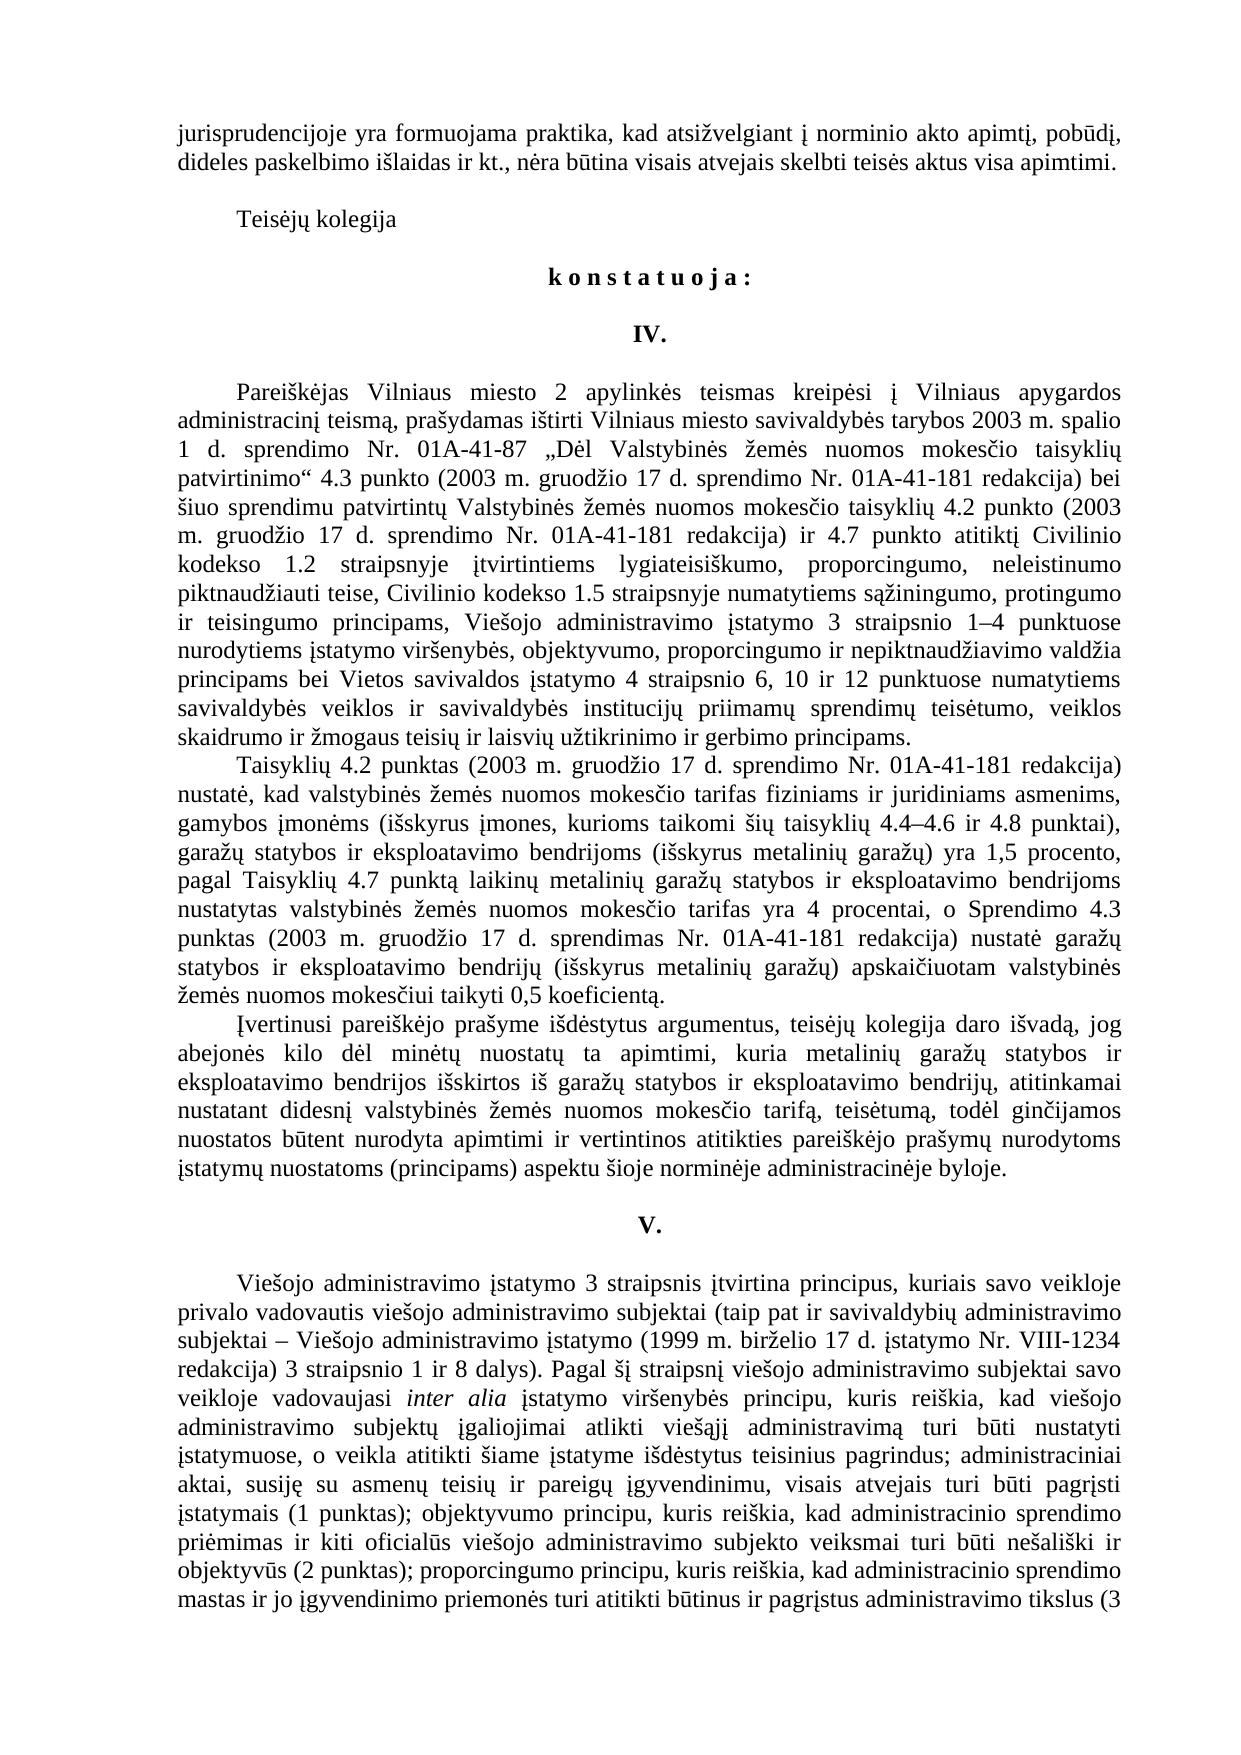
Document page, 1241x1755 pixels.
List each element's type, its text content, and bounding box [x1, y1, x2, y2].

text k o n s t a t u o j a : [177, 262, 1122, 291]
text Įvertinusi pareiškėjo prašyme išdėstytus argumentus, teisėjų kolegija daro išvadą, jog abejonės kilo dėl minėtų nuostatų ta apimtimi, kuria metalinių garažų statybos ir eksploatavimo bendrijos išskirtos iš garažų statybos ir eksploatavimo bendrijų, atitinkamai nustatant didesnį valstybinės žemės nuomos mokesčio tarifą, teisėtumą, todėl ginčijamos nuostatos būtent nurodyta apimtimi ir vertintinos atitikties pareiškėjo prašymų nurodytoms įstatymų nuostatoms (principams) aspektu šioje norminėje administracinėje byloje. [177, 1009, 1122, 1182]
text IV. [177, 319, 1122, 348]
text Teisėjų kolegija [177, 204, 1122, 233]
text Taisyklių 4.2 punktas (2003 m. gruodžio 17 d. sprendimo Nr. 01A-41-181 redakcija) nustatė, kad valstybinės žemės nuomos mokesčio tarifas fiziniams ir juridiniams asmenims, gamybos įmonėms (išskyrus įmones, kurioms taikomi šių taisyklių 4.4–4.6 ir 4.8 punktai), garažų statybos ir eksploatavimo bendrijoms (išskyrus metalinių garažų) yra 1,5 procento, pagal Taisyklių 4.7 punktą laikinų metalinių garažų statybos ir eksploatavimo bendrijoms nustatytas valstybinės žemės nuomos mokesčio tarifas yra 4 procentai, o Sprendimo 4.3 punktas (2003 m. gruodžio 17 d. sprendimas Nr. 01A-41-181 redakcija) nustatė garažų statybos ir eksploatavimo bendrijų (išskyrus metalinių garažų) apskaičiuotam valstybinės žemės nuomos mokesčiui taikyti 0,5 koeficientą. [177, 751, 1122, 1009]
text Viešojo administravimo įstatymo 3 straipsnis įtvirtina principus, kuriais savo veikloje privalo vadovautis viešojo administravimo subjektai (taip pat ir savivaldybių administravimo subjektai – Viešojo administravimo įstatymo (1999 m. birželio 17 d. įstatymo Nr. VIII-1234 redakcija) 3 straipsnio 1 ir 8 dalys). Pagal šį straipsnį viešojo administravimo subjektai savo veikloje vadovaujasi inter alia įstatymo viršenybės principu, kuris reiškia, kad viešojo administravimo subjektų įgaliojimai atlikti viešąjį administravimą turi būti nustatyti įstatymuose, o veikla atitikti šiame įstatyme išdėstytus teisinius pagrindus; administraciniai aktai, susiję su asmenų teisių ir pareigų įgyvendinimu, visais atvejais turi būti pagrįsti įstatymais (1 punktas); objektyvumo principu, kuris reiškia, kad administracinio sprendimo priėmimas ir kiti oficialūs viešojo administravimo subjekto veiksmai turi būti nešališki ir objektyvūs (2 punktas); proporcingumo principu, kuris reiškia, kad administracinio sprendimo mastas ir jo įgyvendinimo priemonės turi atitikti būtinus ir pagrįstus administravimo tikslus (3 [177, 1268, 1122, 1613]
text V. [177, 1211, 1122, 1239]
text Pareiškėjas Vilniaus miesto 2 apylinkės teismas kreipėsi į Vilniaus apygardos administracinį teismą, prašydamas ištirti Vilniaus miesto savivaldybės tarybos 2003 m. spalio 1 d. sprendimo Nr. 01A-41-87 „Dėl Valstybinės žemės nuomos mokesčio taisyklių patvirtinimo“ 4.3 punkto (2003 m. gruodžio 17 d. sprendimo Nr. 01A-41-181 redakcija) bei šiuo sprendimu patvirtintų Valstybinės žemės nuomos mokesčio taisyklių 4.2 punkto (2003 m. gruodžio 17 d. sprendimo Nr. 01A-41-181 redakcija) ir 4.7 punkto atitiktį Civilinio kodekso 1.2 straipsnyje įtvirtintiems lygiateisiškumo, proporcingumo, neleistinumo piktnaudžiauti teise, Civilinio kodekso 1.5 straipsnyje numatytiems sąžiningumo, protingumo ir teisingumo principams, Viešojo administravimo įstatymo 3 straipsnio 1–4 punktuose nurodytiems įstatymo viršenybės, objektyvumo, proporcingumo ir nepiktnaudžiavimo valdžia principams bei Vietos savivaldos įstatymo 4 straipsnio 6, 10 ir 12 punktuose numatytiems savivaldybės veiklos ir savivaldybės institucijų priimamų sprendimų teisėtumo, veiklos skaidrumo ir žmogaus teisių ir laisvių užtikrinimo ir gerbimo principams. [177, 377, 1122, 751]
text jurisprudencijoje yra formuojama praktika, kad atsižvelgiant į norminio akto apimtį, pobūdį, dideles paskelbimo išlaidas ir kt., nėra būtina visais atvejais skelbti teisės aktus visa apimtimi. [177, 118, 1122, 176]
